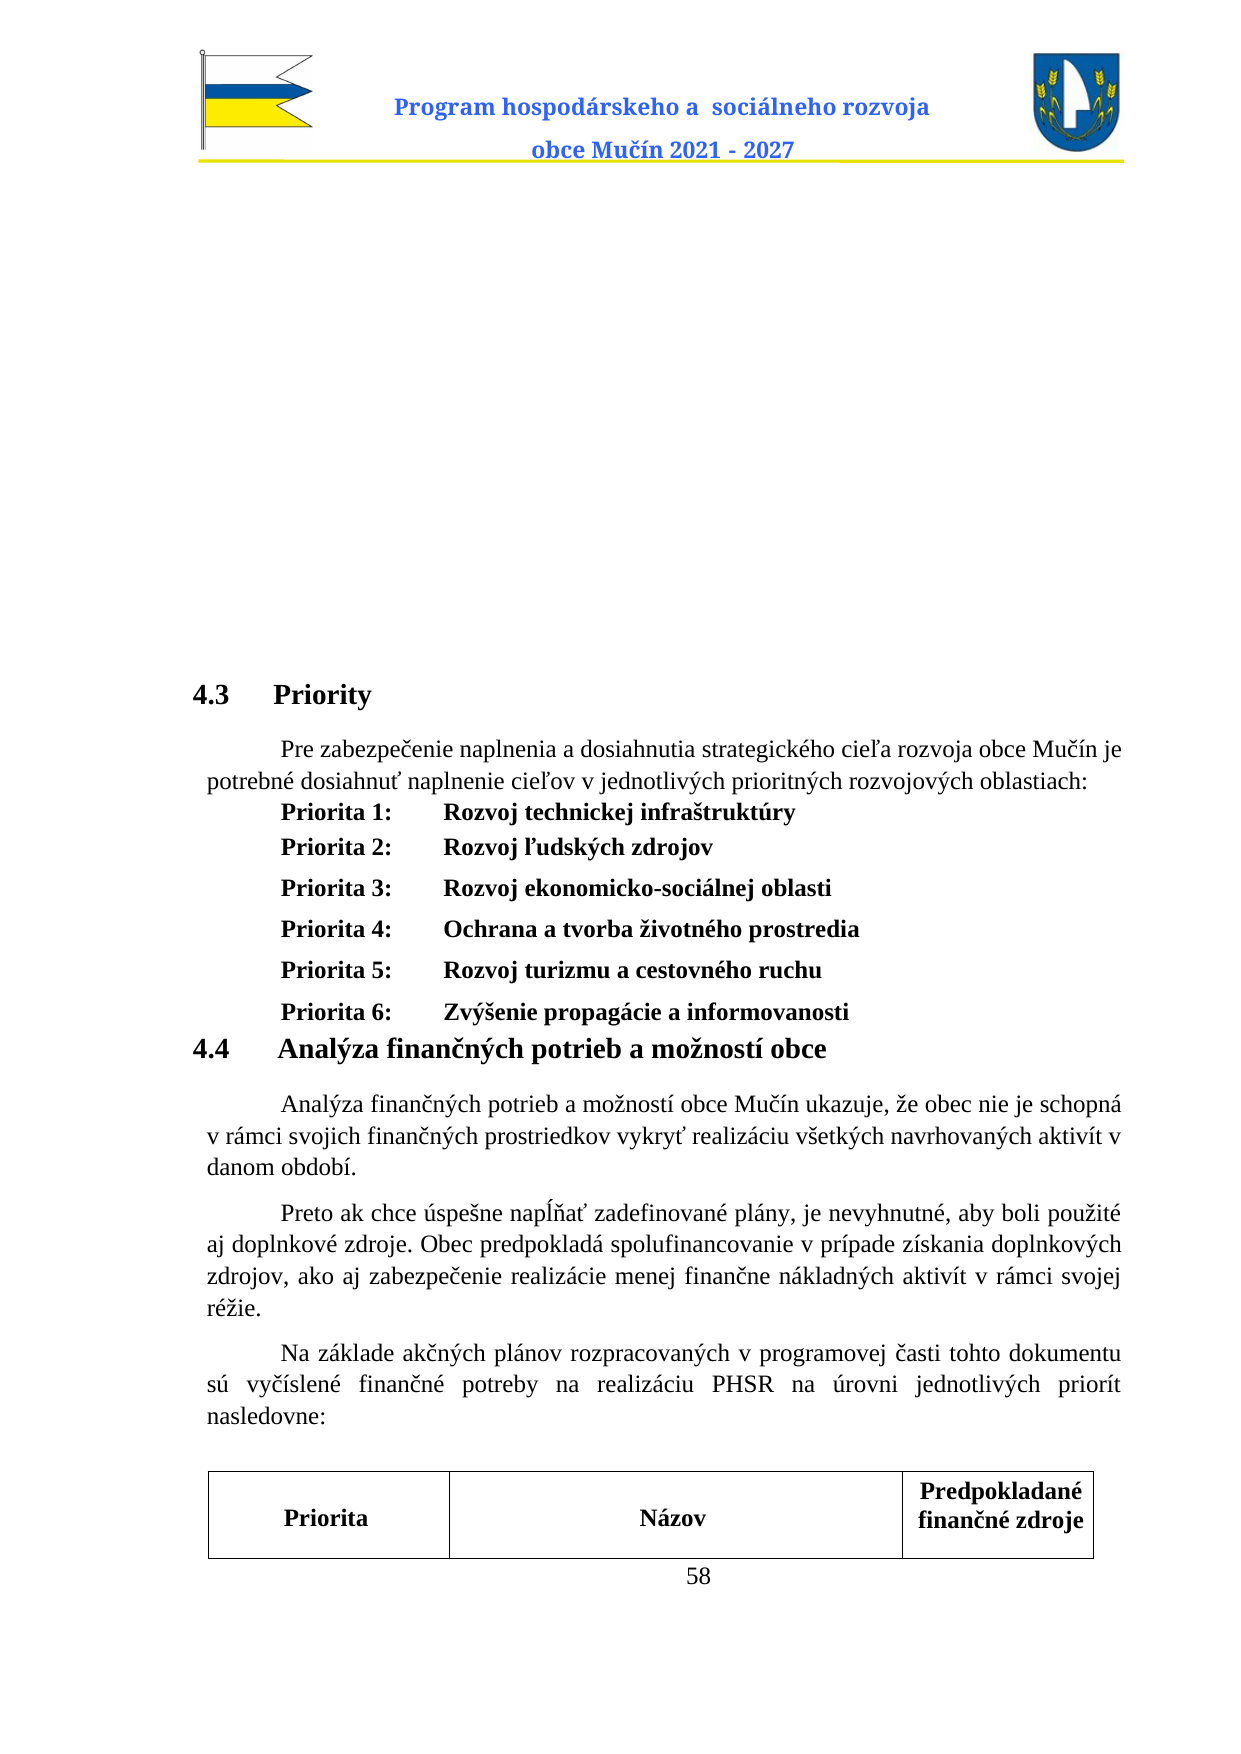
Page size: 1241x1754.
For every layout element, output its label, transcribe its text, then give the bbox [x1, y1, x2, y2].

text Pre zabezpečenie naplnenia a dosiahnutia strategického cieľa rozvoja obce Mučín je potrebné dosiahnuť naplnenie cieľov v jednotlivých prioritných rozvojových oblastiach: [207, 734, 1122, 794]
subtitle 4.3 Priority [193, 677, 1123, 710]
table_cell Rozvoj ekonomicko-sociálnej oblasti [443, 873, 866, 914]
table_header Názov [450, 1472, 902, 1558]
text Analýza finančných potrieb a možností obce Mučín ukazuje, že obec nie je schopná v rámci svojich finančných prostriedkov vykryť realizáciu všetkých navrhovaných aktivít v danom období. [207, 1089, 1122, 1181]
text Preto ak chce úspešne napĺňať zadefinované plány, je nevyhnutné, aby boli použité aj doplnkové zdroje. Obec predpokladá spolufinancovanie v prípade získania doplnkových zdrojov, ako aj zabezpečenie realizácie menej finančne nákladných aktivít v rámci svojej réžie. [207, 1198, 1122, 1321]
table_header Predpokladané finančné zdroje [903, 1472, 1093, 1558]
table_cell Rozvoj ľudských zdrojov [443, 832, 866, 873]
table_cell Priorita 3: [281, 873, 443, 914]
table_header Priorita [209, 1472, 449, 1558]
table_cell Priorita 2: [281, 832, 443, 873]
table_cell Rozvoj turizmu a cestovného ruchu [443, 956, 866, 997]
subtitle 4.4 Analýza finančných potrieb a možností obce [193, 1031, 1123, 1065]
table_cell Priorita 6: [281, 997, 443, 1031]
table_header Priorita 1: [281, 798, 443, 832]
text Na základe akčných plánov rozpracovaných v programovej časti tohto dokumentu sú vyčíslené finančné potreby na realizáciu PHSR na úrovni jednotlivých priorít nasledovne: [207, 1338, 1122, 1430]
table_cell Priorita 5: [281, 956, 443, 997]
table_cell Zvýšenie propagácie a informovanosti [443, 997, 866, 1031]
table_cell Ochrana a tvorba životného prostredia [443, 914, 866, 956]
table_cell Priorita 4: [281, 914, 443, 956]
table_header Rozvoj technickej infraštruktúry [443, 798, 866, 832]
